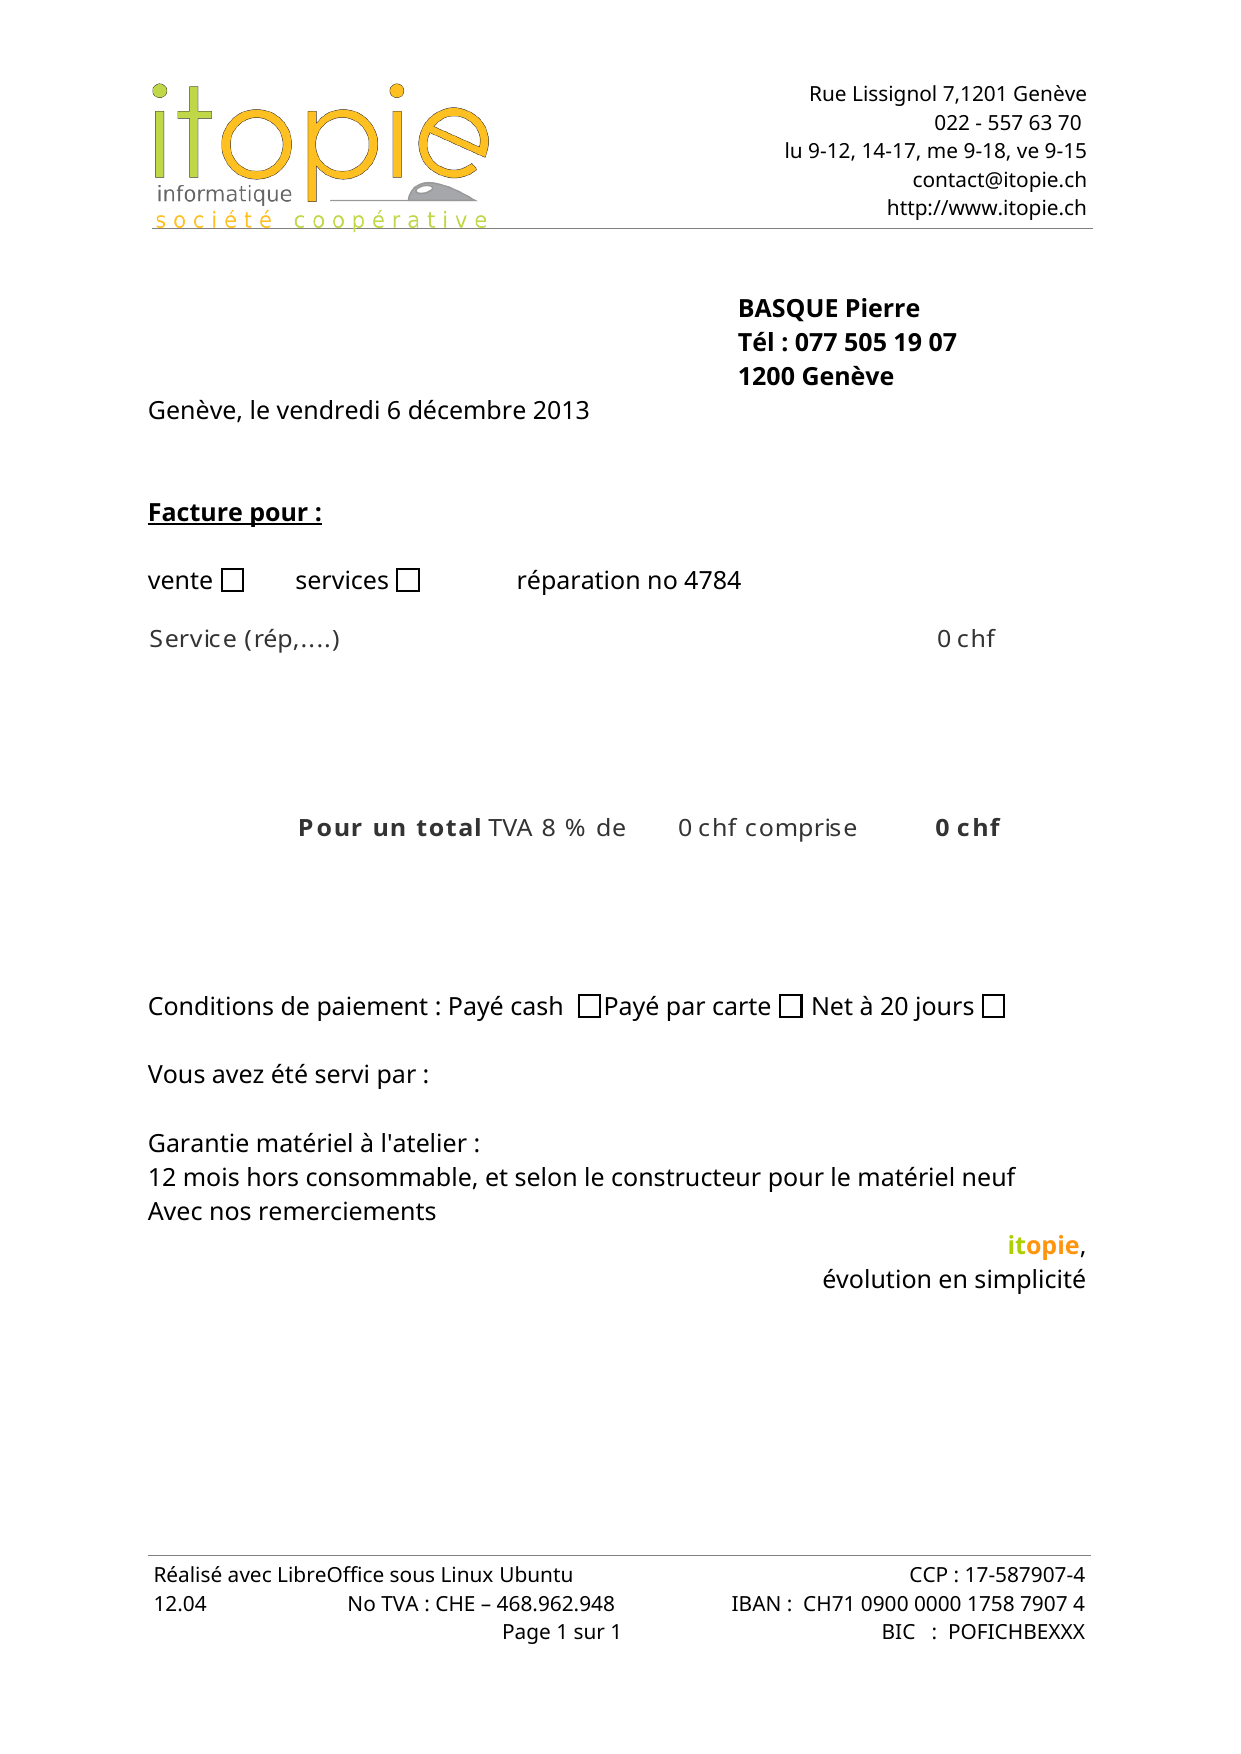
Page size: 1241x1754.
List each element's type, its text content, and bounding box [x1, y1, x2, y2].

text Vous avez été servi par : [148, 1057, 1093, 1091]
text 12 mois hors consommable, et selon le constructeur pour le matériel neuf [148, 1159, 1093, 1193]
text 1200 Genève [148, 358, 1093, 392]
text vente services réparation no 4784 [148, 563, 1093, 597]
text Garantie matériel à l'atelier : [148, 1125, 1093, 1159]
text Avec nos remerciements [148, 1193, 1093, 1227]
text Conditions de paiement : Payé cash Payé par carte Net à 20 jours [148, 989, 1093, 1023]
picture [138, 72, 500, 244]
text Facture pour : [148, 495, 1093, 529]
text évolution en simplicité [148, 1262, 1093, 1296]
text BASQUE Pierre [148, 290, 1093, 324]
text Genève, le vendredi 6 décembre 2013 [148, 392, 1093, 427]
text itopie, [148, 1227, 1093, 1262]
text Tél : 077 505 19 07 [148, 324, 1093, 358]
